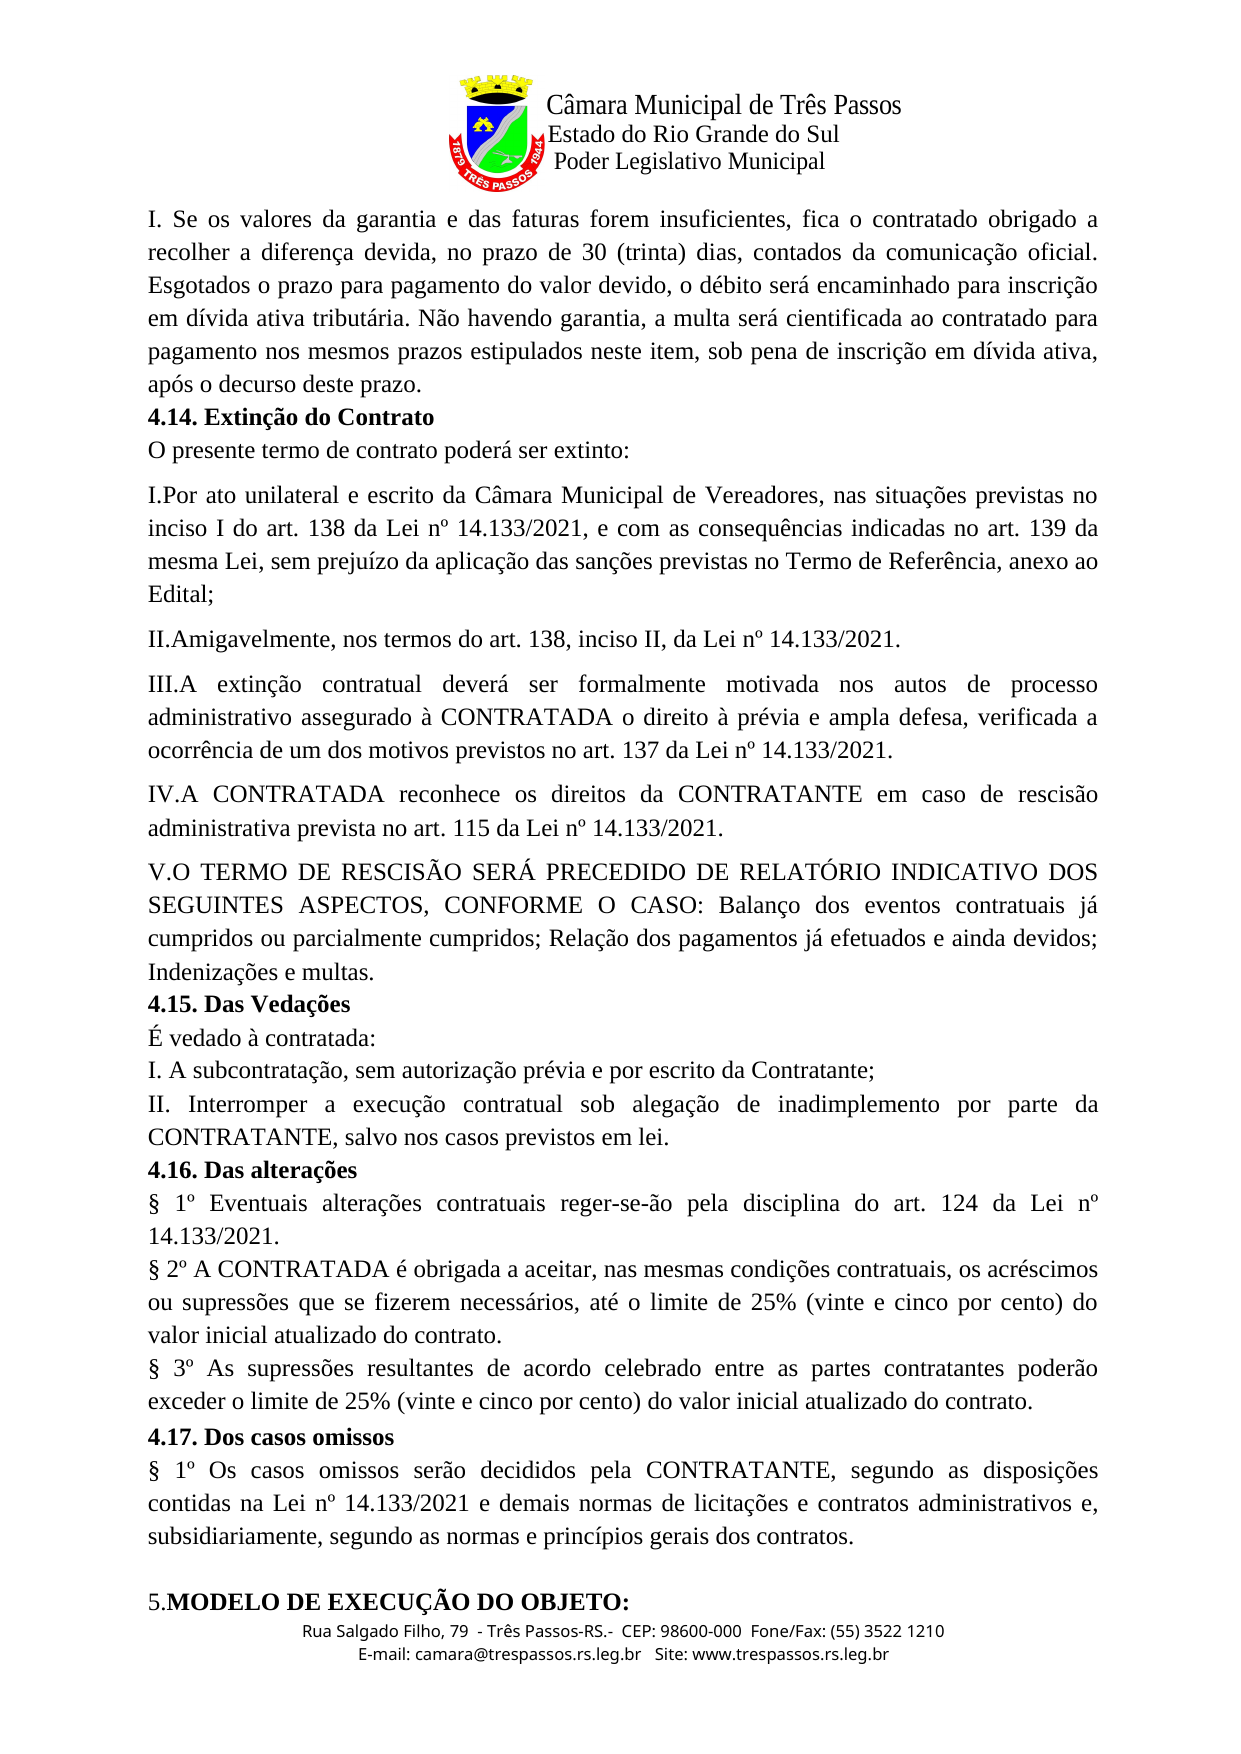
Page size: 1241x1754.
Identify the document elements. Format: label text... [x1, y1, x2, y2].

text § 1º Os casos omissos serão decididos pela CONTRATANTE, segundo as disposições contidas na Lei nº 14.133/2021 e demais normas de licitações e contratos administrativos e, subsidiariamente, segundo as normas e princípios gerais dos contratos. [148, 1455, 1099, 1550]
text 4.15. Das Vedações [148, 989, 1099, 1018]
list O TERMO DE RESCISÃO SERÁ PRECEDIDO DE RELATÓRIO INDICATIVO DOS SEGUINTES ASPECTOS, CONFORME O CASO: Balanço dos eventos contratuais já cumpridos ou parcialmente cumpridos; Relação dos pagamentos já efetuados e ainda devidos; Indenizações e multas. [148, 857, 1099, 985]
list A extinção contratual deverá ser formalmente motivada nos autos de processo administrativo assegurado à CONTRATADA o direito à prévia e ampla defesa, verificada a ocorrência de um dos motivos previstos no art. 137 da Lei nº 14.133/2021. [148, 669, 1099, 763]
text § 2º A CONTRATADA é obrigada a aceitar, nas mesmas condições contratuais, os acréscimos ou supressões que se fizerem necessários, até o limite de 25% (vinte e cinco por cento) do valor inicial atualizado do contrato. [148, 1254, 1099, 1348]
list Por ato unilateral e escrito da Câmara Municipal de Vereadores, nas situações previstas no inciso I do art. 138 da Lei nº 14.133/2021, e com as consequências indicadas no art. 139 da mesma Lei, sem prejuízo da aplicação das sanções previstas no Termo de Referência, anexo ao Edital; [148, 480, 1099, 608]
text § 3º As supressões resultantes de acordo celebrado entre as partes contratantes poderão exceder o limite de 25% (vinte e cinco por cento) do valor inicial atualizado do contrato. [148, 1353, 1099, 1414]
picture [449, 75, 545, 192]
text § 1º Eventuais alterações contratuais reger-se-ão pela disciplina do art. 124 da Lei nº 14.133/2021. [148, 1188, 1099, 1249]
text 4.17. Dos casos omissos [148, 1422, 1099, 1451]
text I. Se os valores da garantia e das faturas forem insuficientes, fica o contratado obrigado a recolher a diferença devida, no prazo de 30 (trinta) dias, contados da comunicação oficial. Esgotados o prazo para pagamento do valor devido, o débito será encaminhado para inscrição em dívida ativa tributária. Não havendo garantia, a multa será cientificada ao contratado para pagamento nos mesmos prazos estipulados neste item, sob pena de inscrição em dívida ativa, após o decurso deste prazo. [148, 204, 1099, 398]
text É vedado à contratada: [148, 1023, 1099, 1051]
text 4.16. Das alterações [148, 1155, 1099, 1183]
text I. A subcontratação, sem autorização prévia e por escrito da Contratante; [148, 1056, 1099, 1084]
list Amigavelmente, nos termos do art. 138, inciso II, da Lei nº 14.133/2021. [148, 624, 1099, 652]
list A CONTRATADA reconhece os direitos da CONTRATANTE em caso de rescisão administrativa prevista no art. 115 da Lei nº 14.133/2021. [148, 779, 1099, 841]
list 5.MODELO DE EXECUÇÃO DO OBJETO: [148, 1587, 1099, 1616]
text O presente termo de contrato poderá ser extinto: [148, 435, 1099, 464]
text 4.14. Extinção do Contrato [148, 402, 1099, 431]
text II. Interromper a execução contratual sob alegação de inadimplemento por parte da CONTRATANTE, salvo nos casos previstos em lei. [148, 1089, 1099, 1150]
